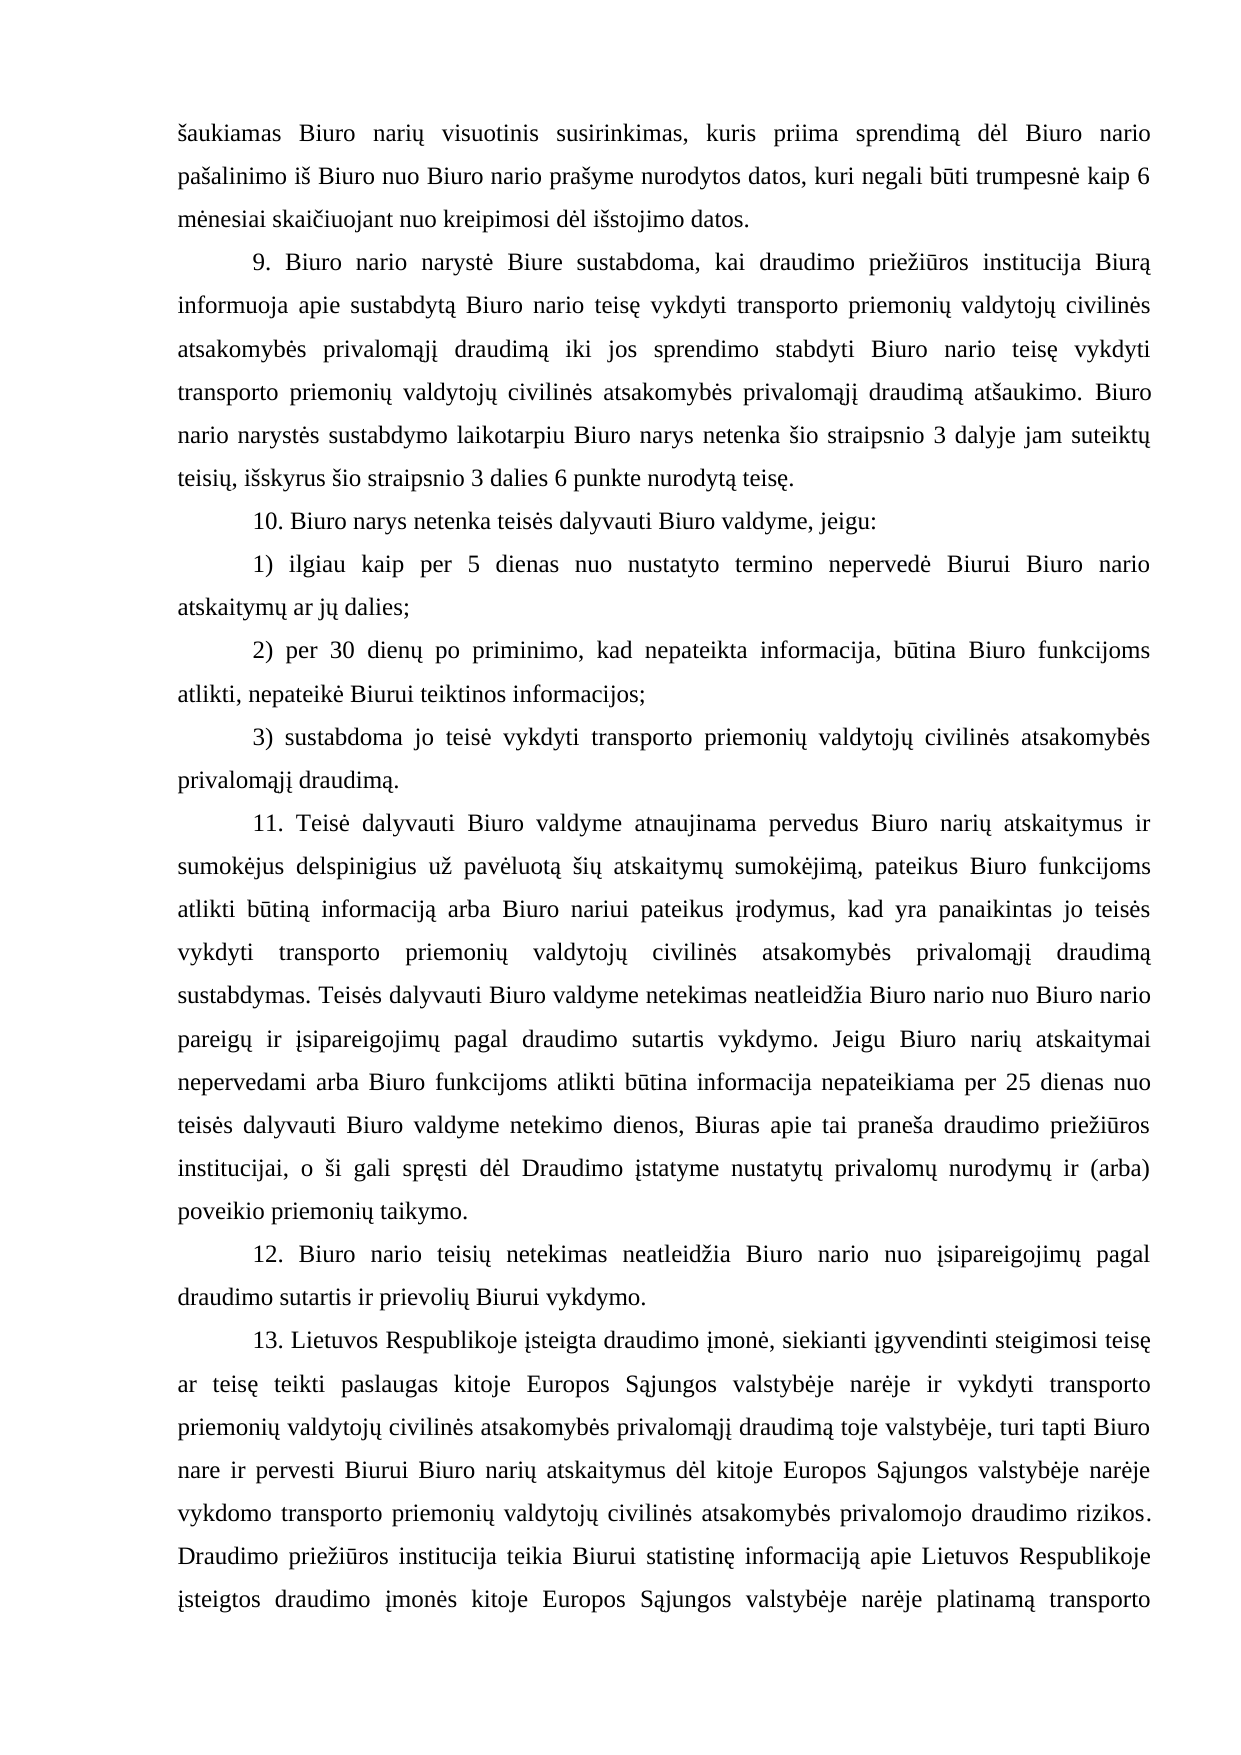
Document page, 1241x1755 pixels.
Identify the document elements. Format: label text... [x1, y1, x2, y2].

text 11. Teisė dalyvauti Biuro valdyme atnaujinama pervedus Biuro narių atskaitymus ir sumokėjus delspinigius už pavėluotą šių atskaitymų sumokėjimą, pateikus Biuro funkcijoms atlikti būtiną informaciją arba Biuro nariui pateikus įrodymus, kad yra panaikintas jo teisės vykdyti transporto priemonių valdytojų civilinės atsakomybės privalomąjį draudimą sustabdymas. Teisės dalyvauti Biuro valdyme netekimas neatleidžia Biuro nario nuo Biuro nario pareigų ir įsipareigojimų pagal draudimo sutartis vykdymo. Jeigu Biuro narių atskaitymai nepervedami arba Biuro funkcijoms atlikti būtina informacija nepateikiama per 25 dienas nuo teisės dalyvauti Biuro valdyme netekimo dienos, Biuras apie tai praneša draudimo priežiūros institucijai, o ši gali spręsti dėl Draudimo įstatyme nustatytų privalomų nurodymų ir (arba) poveikio priemonių taikymo. [177, 808, 1152, 1225]
text 3) sustabdoma jo teisė vykdyti transporto priemonių valdytojų civilinės atsakomybės privalomąjį draudimą. [177, 722, 1152, 794]
text šaukiamas Biuro narių visuotinis susirinkimas, kuris priima sprendimą dėl Biuro nario pašalinimo iš Biuro nuo Biuro nario prašyme nurodytos datos, kuri negali būti trumpesnė kaip 6 mėnesiai skaičiuojant nuo kreipimosi dėl išstojimo datos. [177, 118, 1152, 233]
text 12. Biuro nario teisių netekimas neatleidžia Biuro nario nuo įsipareigojimų pagal draudimo sutartis ir prievolių Biurui vykdymo. [177, 1239, 1152, 1311]
text 2) per 30 dienų po priminimo, kad nepateikta informacija, būtina Biuro funkcijoms atlikti, nepateikė Biurui teiktinos informacijos; [177, 636, 1152, 707]
text 9. Biuro nario narystė Biure sustabdoma, kai draudimo priežiūros institucija Biurą informuoja apie sustabdytą Biuro nario teisę vykdyti transporto priemonių valdytojų civilinės atsakomybės privalomąjį draudimą iki jos sprendimo stabdyti Biuro nario teisę vykdyti transporto priemonių valdytojų civilinės atsakomybės privalomąjį draudimą atšaukimo. Biuro nario narystės sustabdymo laikotarpiu Biuro narys netenka šio straipsnio 3 dalyje jam suteiktų teisių, išskyrus šio straipsnio 3 dalies 6 punkte nurodytą teisę. [177, 247, 1152, 492]
text 1) ilgiau kaip per 5 dienas nuo nustatyto termino nepervedė Biurui Biuro nario atskaitymų ar jų dalies; [177, 549, 1152, 621]
text 13. Lietuvos Respublikoje įsteigta draudimo įmonė, siekianti įgyvendinti steigimosi teisę ar teisę teikti paslaugas kitoje Europos Sąjungos valstybėje narėje ir vykdyti transporto priemonių valdytojų civilinės atsakomybės privalomąjį draudimą toje valstybėje, turi tapti Biuro nare ir pervesti Biurui Biuro narių atskaitymus dėl kitoje Europos Sąjungos valstybėje narėje vykdomo transporto priemonių valdytojų civilinės atsakomybės privalomojo draudimo rizikos. Draudimo priežiūros institucija teikia Biurui statistinę informaciją apie Lietuvos Respublikoje įsteigtos draudimo įmonės kitoje Europos Sąjungos valstybėje narėje platinamą transporto [177, 1326, 1152, 1613]
text 10. Biuro narys netenka teisės dalyvauti Biuro valdyme, jeigu: [177, 506, 1152, 535]
